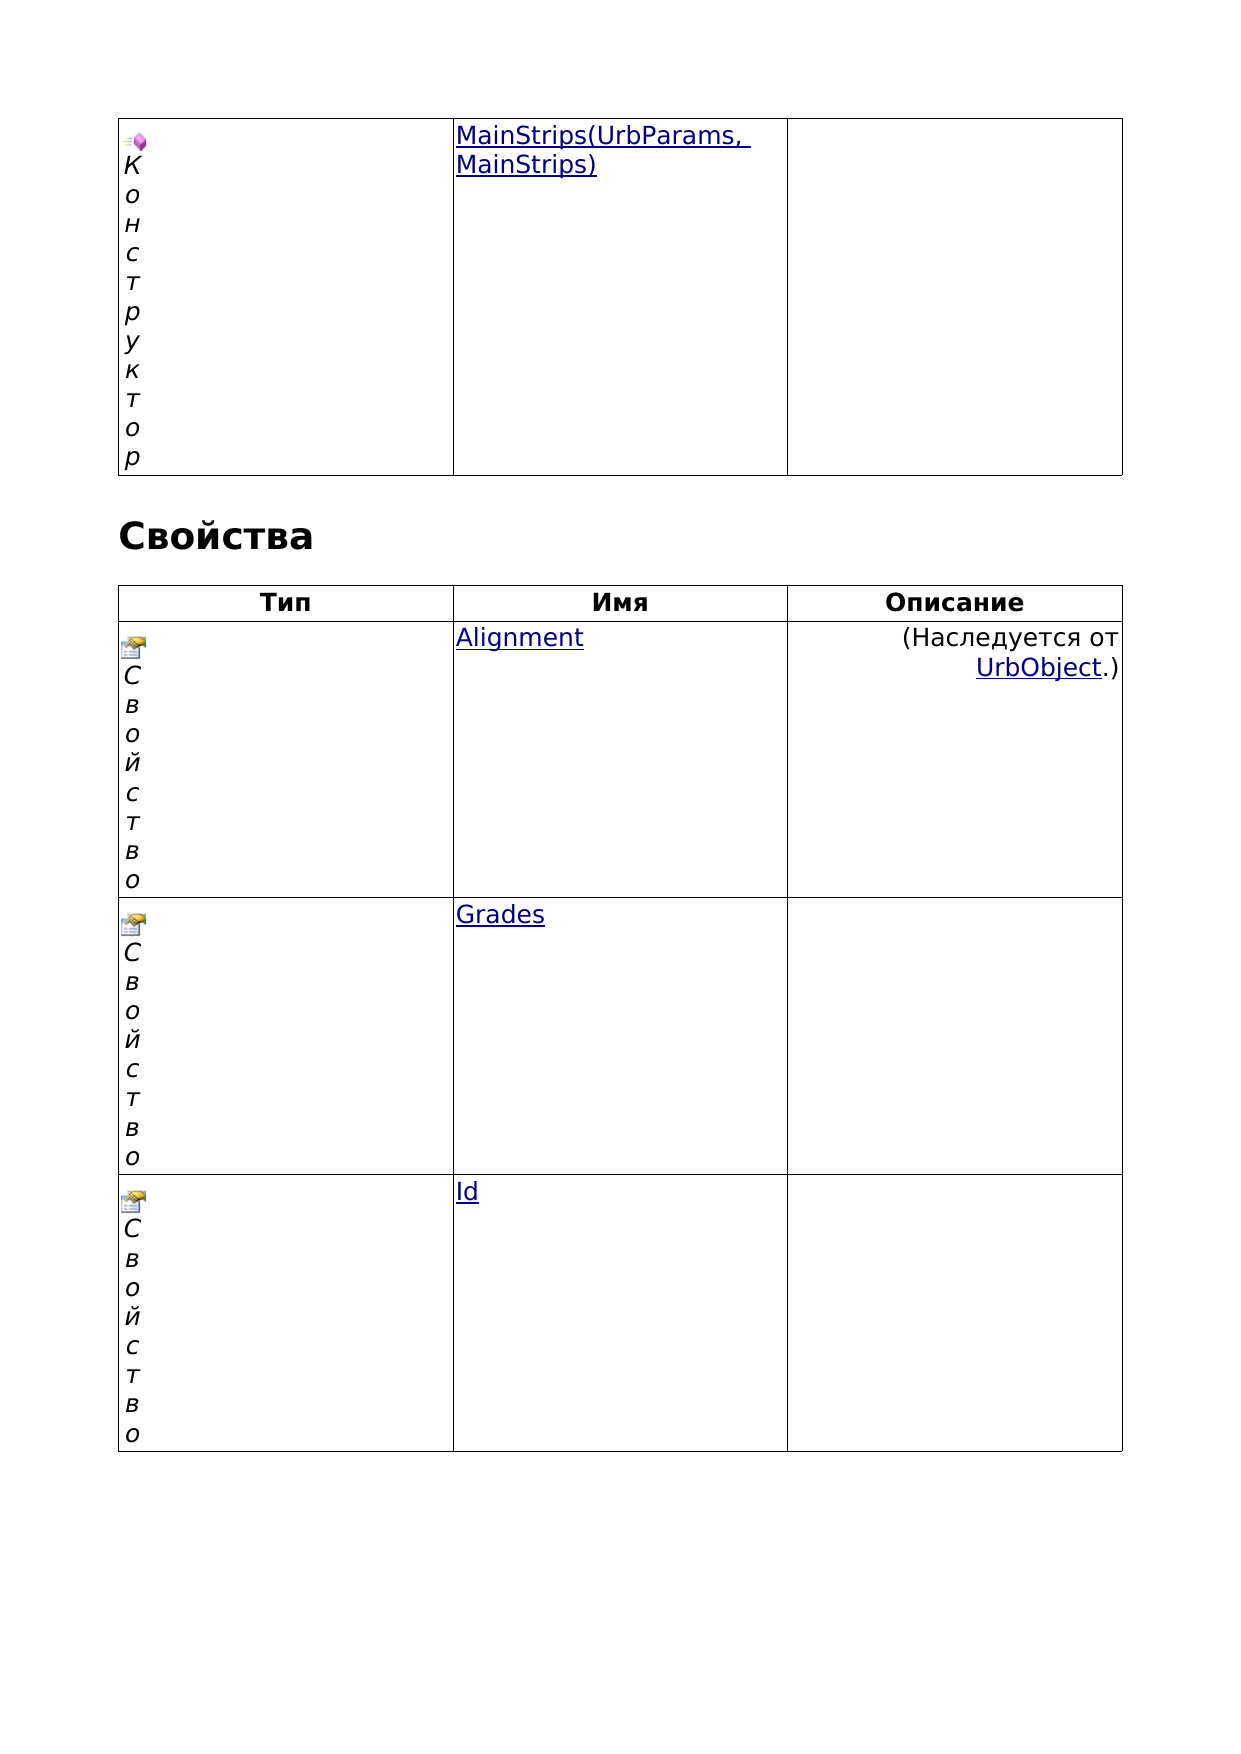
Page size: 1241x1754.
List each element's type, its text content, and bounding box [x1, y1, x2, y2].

table_cell [788, 119, 1122, 474]
table_cell [788, 898, 1122, 1174]
table_cell [119, 622, 453, 897]
table_cell Grades [454, 898, 787, 1174]
table_cell Id [454, 1175, 787, 1451]
table_cell [119, 119, 453, 474]
table_cell [119, 898, 453, 1174]
table_cell [788, 1175, 1122, 1451]
table_header Описание [788, 586, 1122, 621]
table_cell (Наследуется от UrbObject.) [788, 622, 1122, 897]
picture [121, 1189, 147, 1215]
subtitle Свойства [118, 514, 1122, 558]
picture [121, 912, 147, 938]
picture [121, 636, 147, 661]
table_header Тип [119, 586, 453, 621]
table_header Имя [454, 586, 787, 621]
picture [121, 133, 147, 151]
table_cell Alignment [454, 622, 787, 897]
table_cell [119, 1175, 453, 1451]
table_cell MainStrips(UrbParams, MainStrips) [454, 119, 787, 474]
